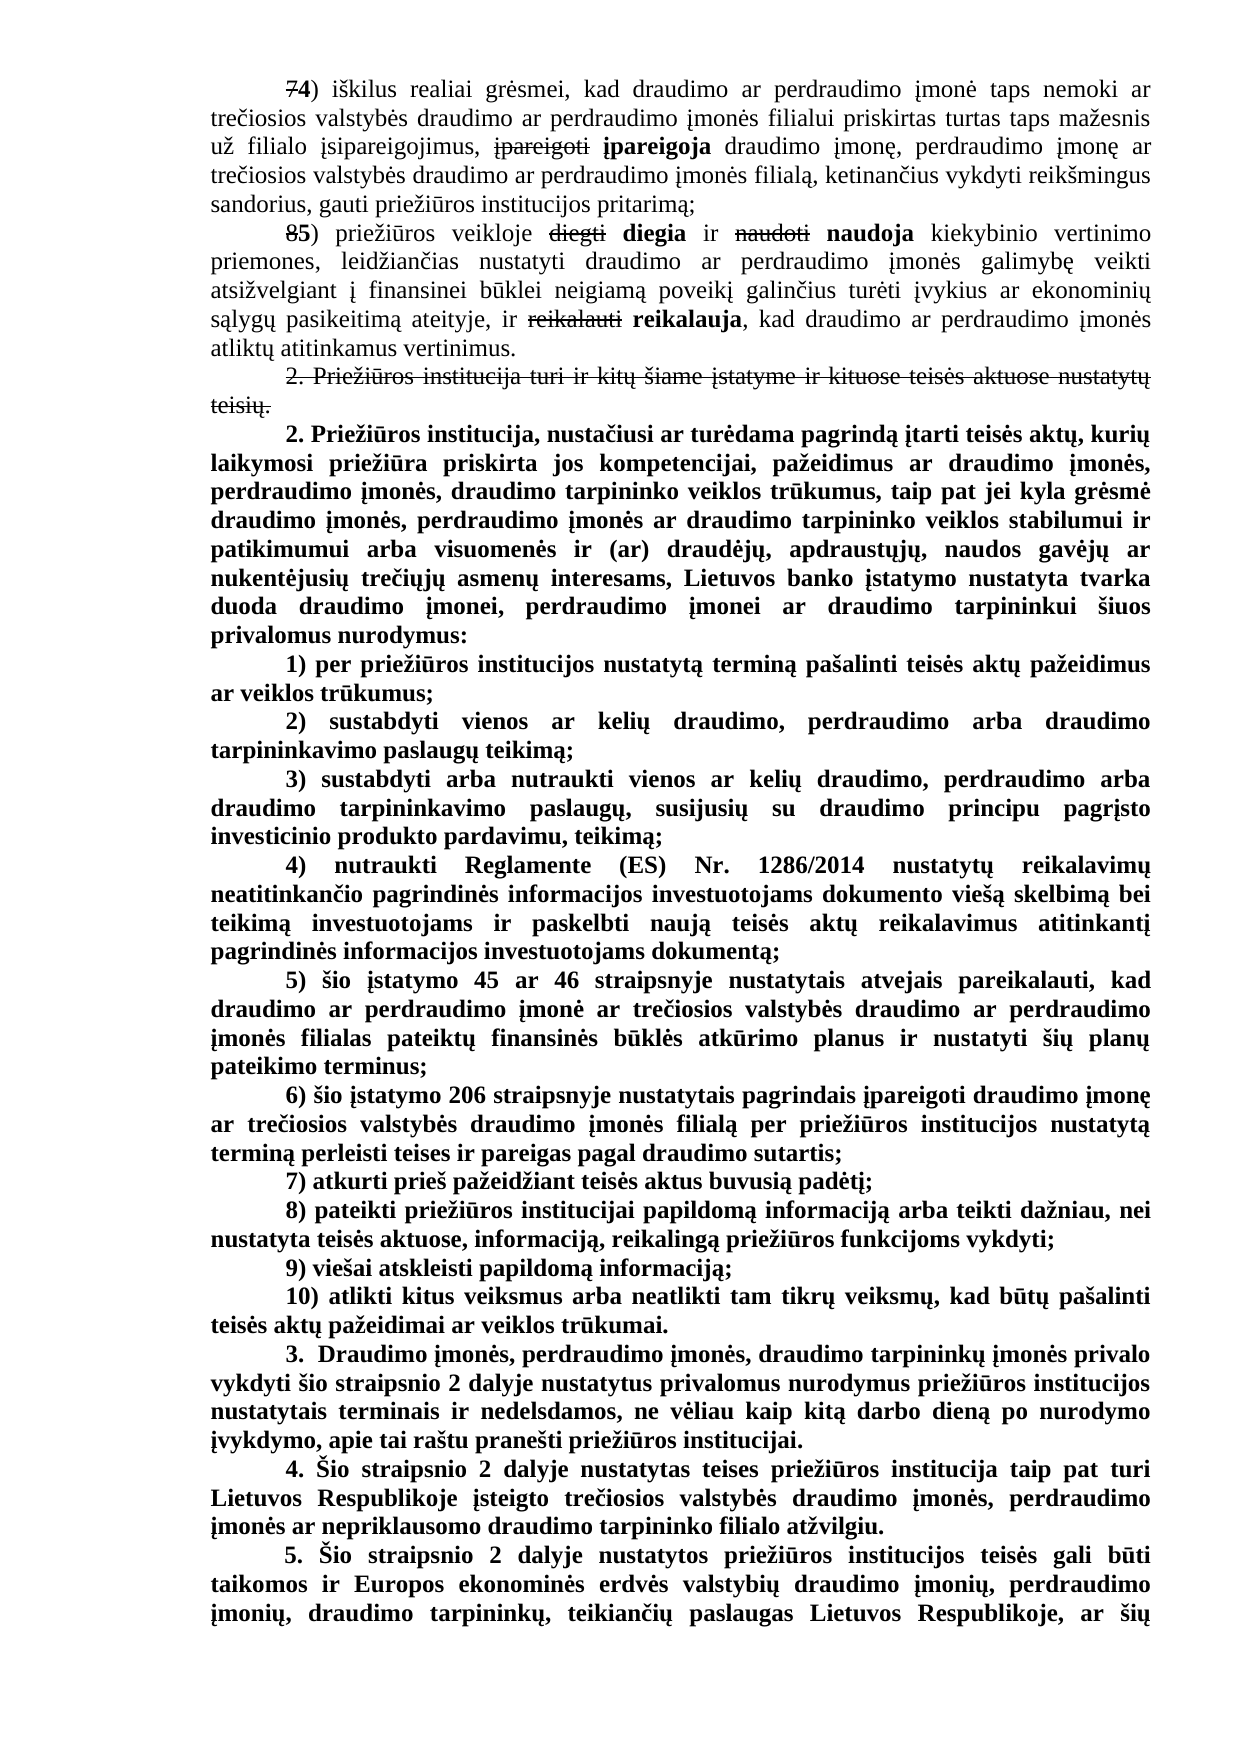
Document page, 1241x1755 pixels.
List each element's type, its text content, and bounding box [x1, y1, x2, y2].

text 5) šio įstatymo 45 ar 46 straipsnyje nustatytais atvejais pareikalauti, kad draudimo ar perdraudimo įmonė ar trečiosios valstybės draudimo ar perdraudimo įmonės filialas pateiktų finansinės būklės atkūrimo planus ir nustatyti šių planų pateikimo terminus; [210, 965, 1152, 1080]
text 3. Draudimo įmonės, perdraudimo įmonės, draudimo tarpininkų įmonės privalo vykdyti šio straipsnio 2 dalyje nustatytus privalomus nurodymus priežiūros institucijos nustatytais terminais ir nedelsdamos, ne vėliau kaip kitą darbo dieną po nurodymo įvykdymo, apie tai raštu pranešti priežiūros institucijai. [210, 1339, 1152, 1454]
text 8) pateikti priežiūros institucijai papildomą informaciją arba teikti dažniau, nei nustatyta teisės aktuose, informaciją, reikalingą priežiūros funkcijoms vykdyti; [210, 1195, 1152, 1253]
text 1) per priežiūros institucijos nustatytą terminą pašalinti teisės aktų pažeidimus ar veiklos trūkumus; [210, 649, 1152, 706]
text 3) sustabdyti arba nutraukti vienos ar kelių draudimo, perdraudimo arba draudimo tarpininkavimo paslaugų, susijusių su draudimo principu pagrįsto investicinio produkto pardavimu, teikimą; [210, 764, 1152, 850]
text 5. Šio straipsnio 2 dalyje nustatytos priežiūros institucijos teisės gali būti taikomos ir Europos ekonominės erdvės valstybių draudimo įmonių, perdraudimo įmonių, draudimo tarpininkų, teikiančių paslaugas Lietuvos Respublikoje, ar šių [210, 1540, 1152, 1626]
text 85) priežiūros veikloje diegti diegia ir naudoti naudoja kiekybinio vertinimo priemones, leidžiančias nustatyti draudimo ar perdraudimo įmonės galimybę veikti atsižvelgiant į finansinei būklei neigiamą poveikį galinčius turėti įvykius ar ekonominių sąlygų pasikeitimą ateityje, ir reikalauti reikalauja, kad draudimo ar perdraudimo įmonės atliktų atitinkamus vertinimus. [210, 218, 1152, 361]
text 2. Priežiūros institucija, nustačiusi ar turėdama pagrindą įtarti teisės aktų, kurių laikymosi priežiūra priskirta jos kompetencijai, pažeidimus ar draudimo įmonės, perdraudimo įmonės, draudimo tarpininko veiklos trūkumus, taip pat jei kyla grėsmė draudimo įmonės, perdraudimo įmonės ar draudimo tarpininko veiklos stabilumui ir patikimumui arba visuomenės ir (ar) draudėjų, apdraustųjų, naudos gavėjų ar nukentėjusių trečiųjų asmenų interesams, Lietuvos banko įstatymo nustatyta tvarka duoda draudimo įmonei, perdraudimo įmonei ar draudimo tarpininkui šiuos privalomus nurodymus: [210, 419, 1152, 649]
text 7) atkurti prieš pažeidžiant teisės aktus buvusią padėtį; [210, 1166, 1152, 1195]
text 74) iškilus realiai grėsmei, kad draudimo ar perdraudimo įmonė taps nemoki ar trečiosios valstybės draudimo ar perdraudimo įmonės filialui priskirtas turtas taps mažesnis už filialo įsipareigojimus, įpareigoti įpareigoja draudimo įmonę, perdraudimo įmonę ar trečiosios valstybės draudimo ar perdraudimo įmonės filialą, ketinančius vykdyti reikšmingus sandorius, gauti priežiūros institucijos pritarimą; [210, 74, 1152, 218]
text 9) viešai atskleisti papildomą informaciją; [210, 1253, 1152, 1281]
text 2) sustabdyti vienos ar kelių draudimo, perdraudimo arba draudimo tarpininkavimo paslaugų teikimą; [210, 706, 1152, 764]
text 6) šio įstatymo 206 straipsnyje nustatytais pagrindais įpareigoti draudimo įmonę ar trečiosios valstybės draudimo įmonės filialą per priežiūros institucijos nustatytą terminą perleisti teises ir pareigas pagal draudimo sutartis; [210, 1080, 1152, 1166]
text 10) atlikti kitus veiksmus arba neatlikti tam tikrų veiksmų, kad būtų pašalinti teisės aktų pažeidimai ar veiklos trūkumai. [210, 1281, 1152, 1339]
text 4. Šio straipsnio 2 dalyje nustatytas teises priežiūros institucija taip pat turi Lietuvos Respublikoje įsteigto trečiosios valstybės draudimo įmonės, perdraudimo įmonės ar nepriklausomo draudimo tarpininko filialo atžvilgiu. [210, 1454, 1152, 1540]
text 2. Priežiūros institucija turi ir kitų šiame įstatyme ir kituose teisės aktuose nustatytų teisių. [210, 361, 1152, 419]
text 4) nutraukti Reglamente (ES) Nr. 1286/2014 nustatytų reikalavimų neatitinkančio pagrindinės informacijos investuotojams dokumento viešą skelbimą bei teikimą investuotojams ir paskelbti naują teisės aktų reikalavimus atitinkantį pagrindinės informacijos investuotojams dokumentą; [210, 850, 1152, 965]
